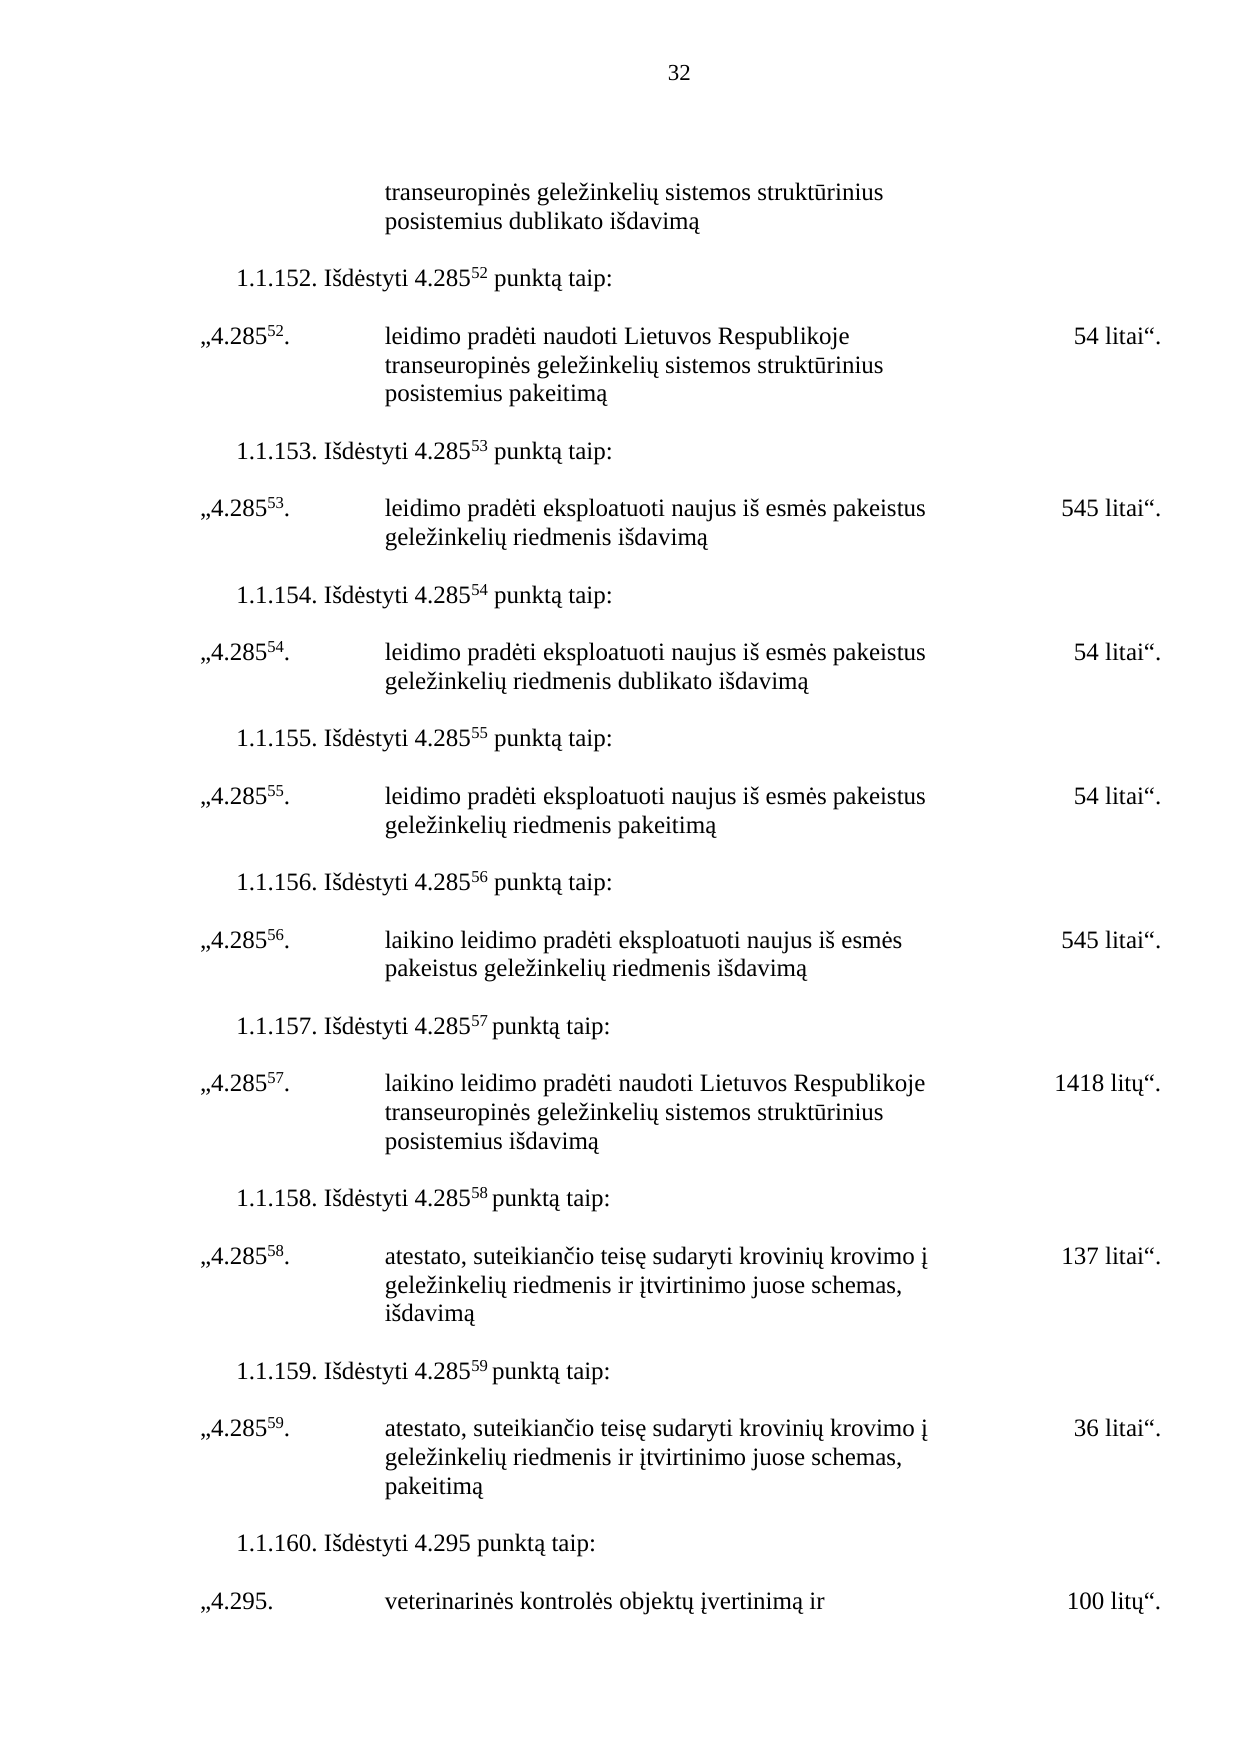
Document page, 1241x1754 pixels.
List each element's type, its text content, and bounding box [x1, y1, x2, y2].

table_header „4.28555. [189, 781, 373, 838]
text 1.1.152. Išdėstyti 4.28552 punktą taip: [177, 263, 1181, 292]
text 1.1.157. Išdėstyti 4.28557 punktą taip: [177, 1011, 1181, 1040]
table_header laikino leidimo pradėti naudoti Lietuvos Respublikoje transeuropinės geležinkelių sistemos struktūrinius posistemius išdavimą [373, 1069, 943, 1155]
table_header „4.28552. [189, 321, 373, 407]
table_header „4.28554. [189, 637, 373, 695]
table_header 54 litai“. [943, 637, 1172, 695]
table_header [943, 177, 1172, 235]
table_header atestato, suteikiančio teisę sudaryti krovinių krovimo į geležinkelių riedmenis ir įtvirtinimo juose schemas, išdavimą [373, 1241, 943, 1327]
table_header 545 litai“. [943, 494, 1172, 551]
text 1.1.160. Išdėstyti 4.295 punktą taip: [177, 1528, 1181, 1557]
table_header laikino leidimo pradėti eksploatuoti naujus iš esmės pakeistus geležinkelių riedmenis išdavimą [373, 925, 943, 982]
table_header „4.295. [189, 1586, 373, 1615]
table_header transeuropinės geležinkelių sistemos struktūrinius posistemius dublikato išdavimą [373, 177, 943, 235]
table_header 100 litų“. [943, 1586, 1172, 1615]
table_header „4.28557. [189, 1069, 373, 1155]
table_header „4.28556. [189, 925, 373, 982]
table_header [189, 177, 373, 235]
table_header 54 litai“. [943, 321, 1172, 407]
table_header leidimo pradėti naudoti Lietuvos Respublikoje transeuropinės geležinkelių sistemos struktūrinius posistemius pakeitimą [373, 321, 943, 407]
text 1.1.154. Išdėstyti 4.28554 punktą taip: [177, 580, 1181, 608]
table_header 36 litai“. [943, 1414, 1172, 1500]
table_header leidimo pradėti eksploatuoti naujus iš esmės pakeistus geležinkelių riedmenis dublikato išdavimą [373, 637, 943, 695]
table_header 137 litai“. [943, 1241, 1172, 1327]
text 1.1.153. Išdėstyti 4.28553 punktą taip: [177, 436, 1181, 465]
table_header 1418 litų“. [943, 1069, 1172, 1155]
table_header leidimo pradėti eksploatuoti naujus iš esmės pakeistus geležinkelių riedmenis išdavimą [373, 494, 943, 551]
table_header „4.28559. [189, 1414, 373, 1500]
table_header atestato, suteikiančio teisę sudaryti krovinių krovimo į geležinkelių riedmenis ir įtvirtinimo juose schemas, pakeitimą [373, 1414, 943, 1500]
text 1.1.158. Išdėstyti 4.28558 punktą taip: [177, 1183, 1181, 1212]
table_header veterinarinės kontrolės objektų įvertinimą ir [373, 1586, 943, 1615]
text 1.1.155. Išdėstyti 4.28555 punktą taip: [177, 723, 1181, 752]
table_header „4.28558. [189, 1241, 373, 1327]
table_header leidimo pradėti eksploatuoti naujus iš esmės pakeistus geležinkelių riedmenis pakeitimą [373, 781, 943, 838]
text 1.1.159. Išdėstyti 4.28559 punktą taip: [177, 1356, 1181, 1385]
table_header „4.28553. [189, 494, 373, 551]
text 1.1.156. Išdėstyti 4.28556 punktą taip: [177, 867, 1181, 896]
table_header 54 litai“. [943, 781, 1172, 838]
table_header 545 litai“. [943, 925, 1172, 982]
